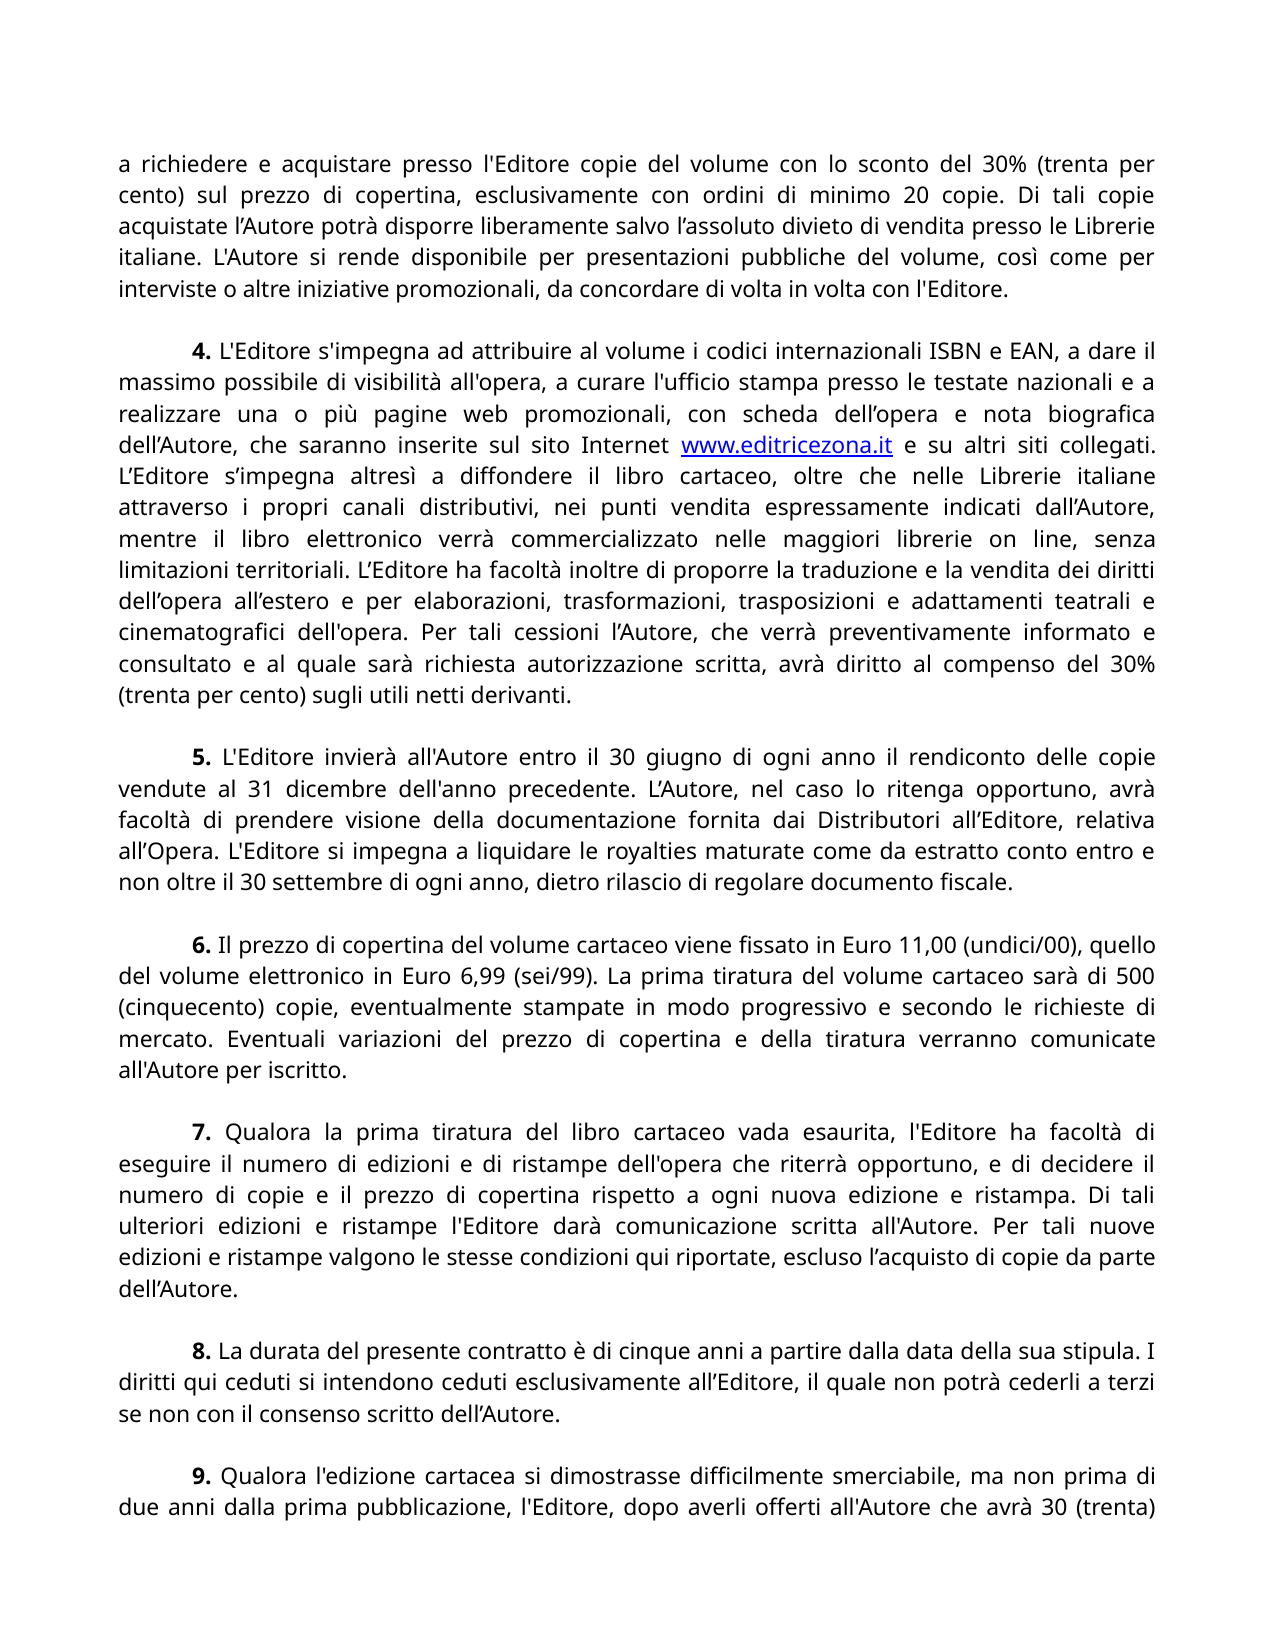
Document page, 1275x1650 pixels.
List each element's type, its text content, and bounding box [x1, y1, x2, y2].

text 5. L'Editore invierà all'Autore entro il 30 giugno di ogni anno il rendiconto delle copie vendute al 31 dicembre dell'anno precedente. L’Autore, nel caso lo ritenga opportuno, avrà facoltà di prendere visione della documentazione fornita dai Distributori all’Editore, relativa all’Opera. L'Editore si impegna a liquidare le royalties maturate come da estratto conto entro e non oltre il 30 settembre di ogni anno, dietro rilascio di regolare documento fiscale. [118, 741, 1157, 898]
text 4. L'Editore s'impegna ad attribuire al volume i codici internazionali ISBN e EAN, a dare il massimo possibile di visibilità all'opera, a curare l'ufficio stampa presso le testate nazionali e a realizzare una o più pagine web promozionali, con scheda dell’opera e nota biografica dell’Autore, che saranno inserite sul sito Internet www.editricezona.it e su altri siti collegati. L’Editore s’impegna altresì a diffondere il libro cartaceo, oltre che nelle Librerie italiane attraverso i propri canali distributivi, nei punti vendita espressamente indicati dall’Autore, mentre il libro elettronico verrà commercializzato nelle maggiori librerie on line, senza limitazioni territoriali. L’Editore ha facoltà inoltre di proporre la traduzione e la vendita dei diritti dell’opera all’estero e per elaborazioni, trasformazioni, trasposizioni e adattamenti teatrali e cinematografici dell'opera. Per tali cessioni l’Autore, che verrà preventivamente informato e consultato e al quale sarà richiesta autorizzazione scritta, avrà diritto al compenso del 30% (trenta per cento) sugli utili netti derivanti. [118, 335, 1157, 710]
text 8. La durata del presente contratto è di cinque anni a partire dalla data della sua stipula. I diritti qui ceduti si intendono ceduti esclusivamente all’Editore, il quale non potrà cederli a terzi se non con il consenso scritto dell’Autore. [118, 1335, 1157, 1429]
text 9. Qualora l'edizione cartacea si dimostrasse difficilmente smerciabile, ma non prima di due anni dalla prima pubblicazione, l'Editore, dopo averli offerti all'Autore che avrà 30 (trenta) [118, 1460, 1157, 1523]
text 6. Il prezzo di copertina del volume cartaceo viene fissato in Euro 11,00 (undici/00), quello del volume elettronico in Euro 6,99 (sei/99). La prima tiratura del volume cartaceo sarà di 500 (cinquecento) copie, eventualmente stampate in modo progressivo e secondo le richieste di mercato. Eventuali variazioni del prezzo di copertina e della tiratura verranno comunicate all'Autore per iscritto. [118, 929, 1157, 1085]
text a richiedere e acquistare presso l'Editore copie del volume con lo sconto del 30% (trenta per cento) sul prezzo di copertina, esclusivamente con ordini di minimo 20 copie. Di tali copie acquistate l’Autore potrà disporre liberamente salvo l’assoluto divieto di vendita presso le Librerie italiane. L'Autore si rende disponibile per presentazioni pubbliche del volume, così come per interviste o altre iniziative promozionali, da concordare di volta in volta con l'Editore. [118, 148, 1157, 304]
text 7. Qualora la prima tiratura del libro cartaceo vada esaurita, l'Editore ha facoltà di eseguire il numero di edizioni e di ristampe dell'opera che riterrà opportuno, e di decidere il numero di copie e il prezzo di copertina rispetto a ogni nuova edizione e ristampa. Di tali ulteriori edizioni e ristampe l'Editore darà comunicazione scritta all'Autore. Per tali nuove edizioni e ristampe valgono le stesse condizioni qui riportate, escluso l’acquisto di copie da parte dell’Autore. [118, 1116, 1157, 1304]
